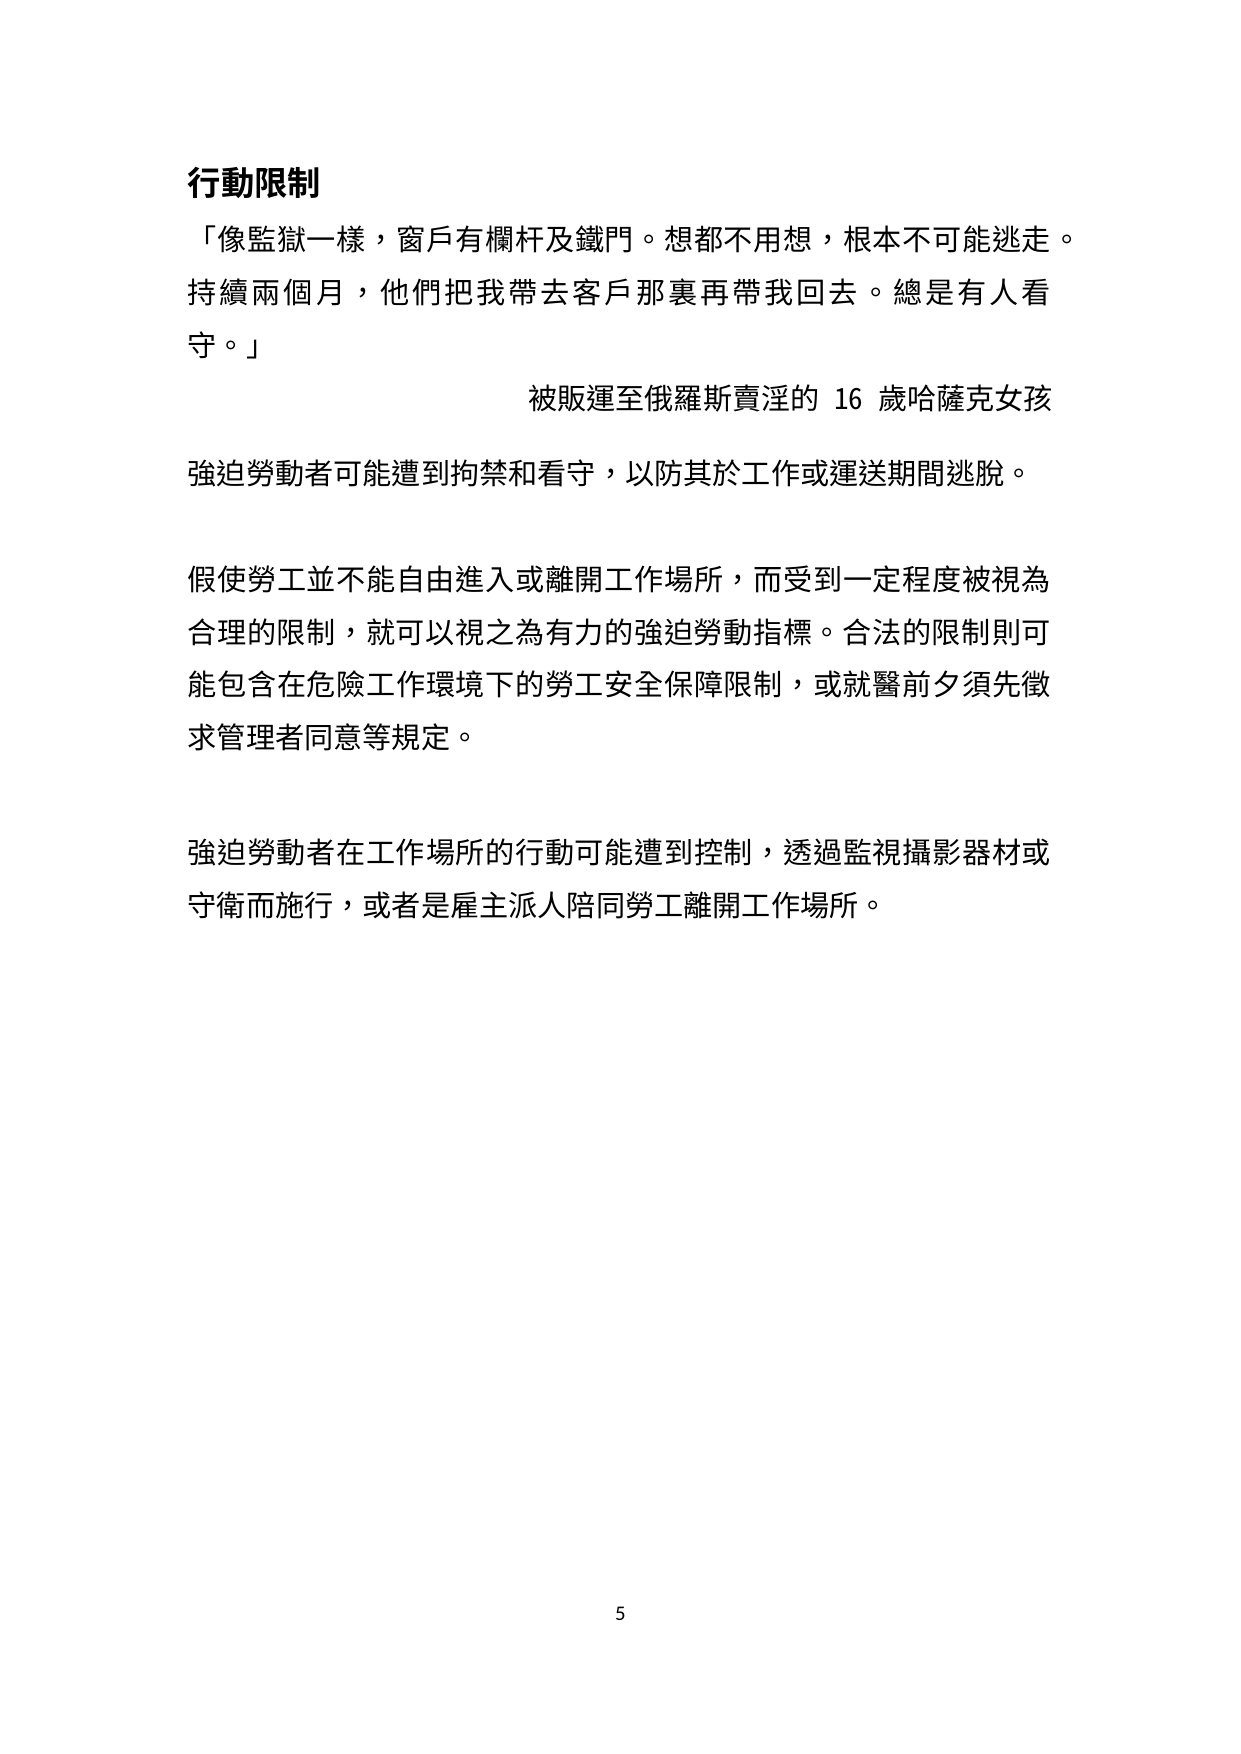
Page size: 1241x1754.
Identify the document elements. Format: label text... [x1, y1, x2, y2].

text 強迫勞動者可能遭到拘禁和看守，以防其於工作或運送期間逃脫。 [187, 451, 1053, 493]
text 行動限制 [187, 157, 1053, 205]
text 「像監獄一樣，窗戶有欄杆及鐵門。想都不用想，根本不可能逃走。持續兩個月，他們把我帶去客戶那裏再帶我回去。總是有人看守。」 [187, 217, 1053, 365]
text 強迫勞動者在工作場所的行動可能遭到控制，透過監視攝影器材或守衛而施行，或者是雇主派人陪同勞工離開工作場所。 [187, 830, 1053, 925]
text 被販運至俄羅斯賣淫的 16 歲哈薩克女孩 [187, 375, 1053, 418]
text 假使勞工並不能自由進入或離開工作場所，而受到一定程度被視為合理的限制，就可以視之為有力的強迫勞動指標。合法的限制則可能包含在危險工作環境下的勞工安全保障限制，或就醫前夕須先徵求管理者同意等規定。 [187, 556, 1053, 757]
